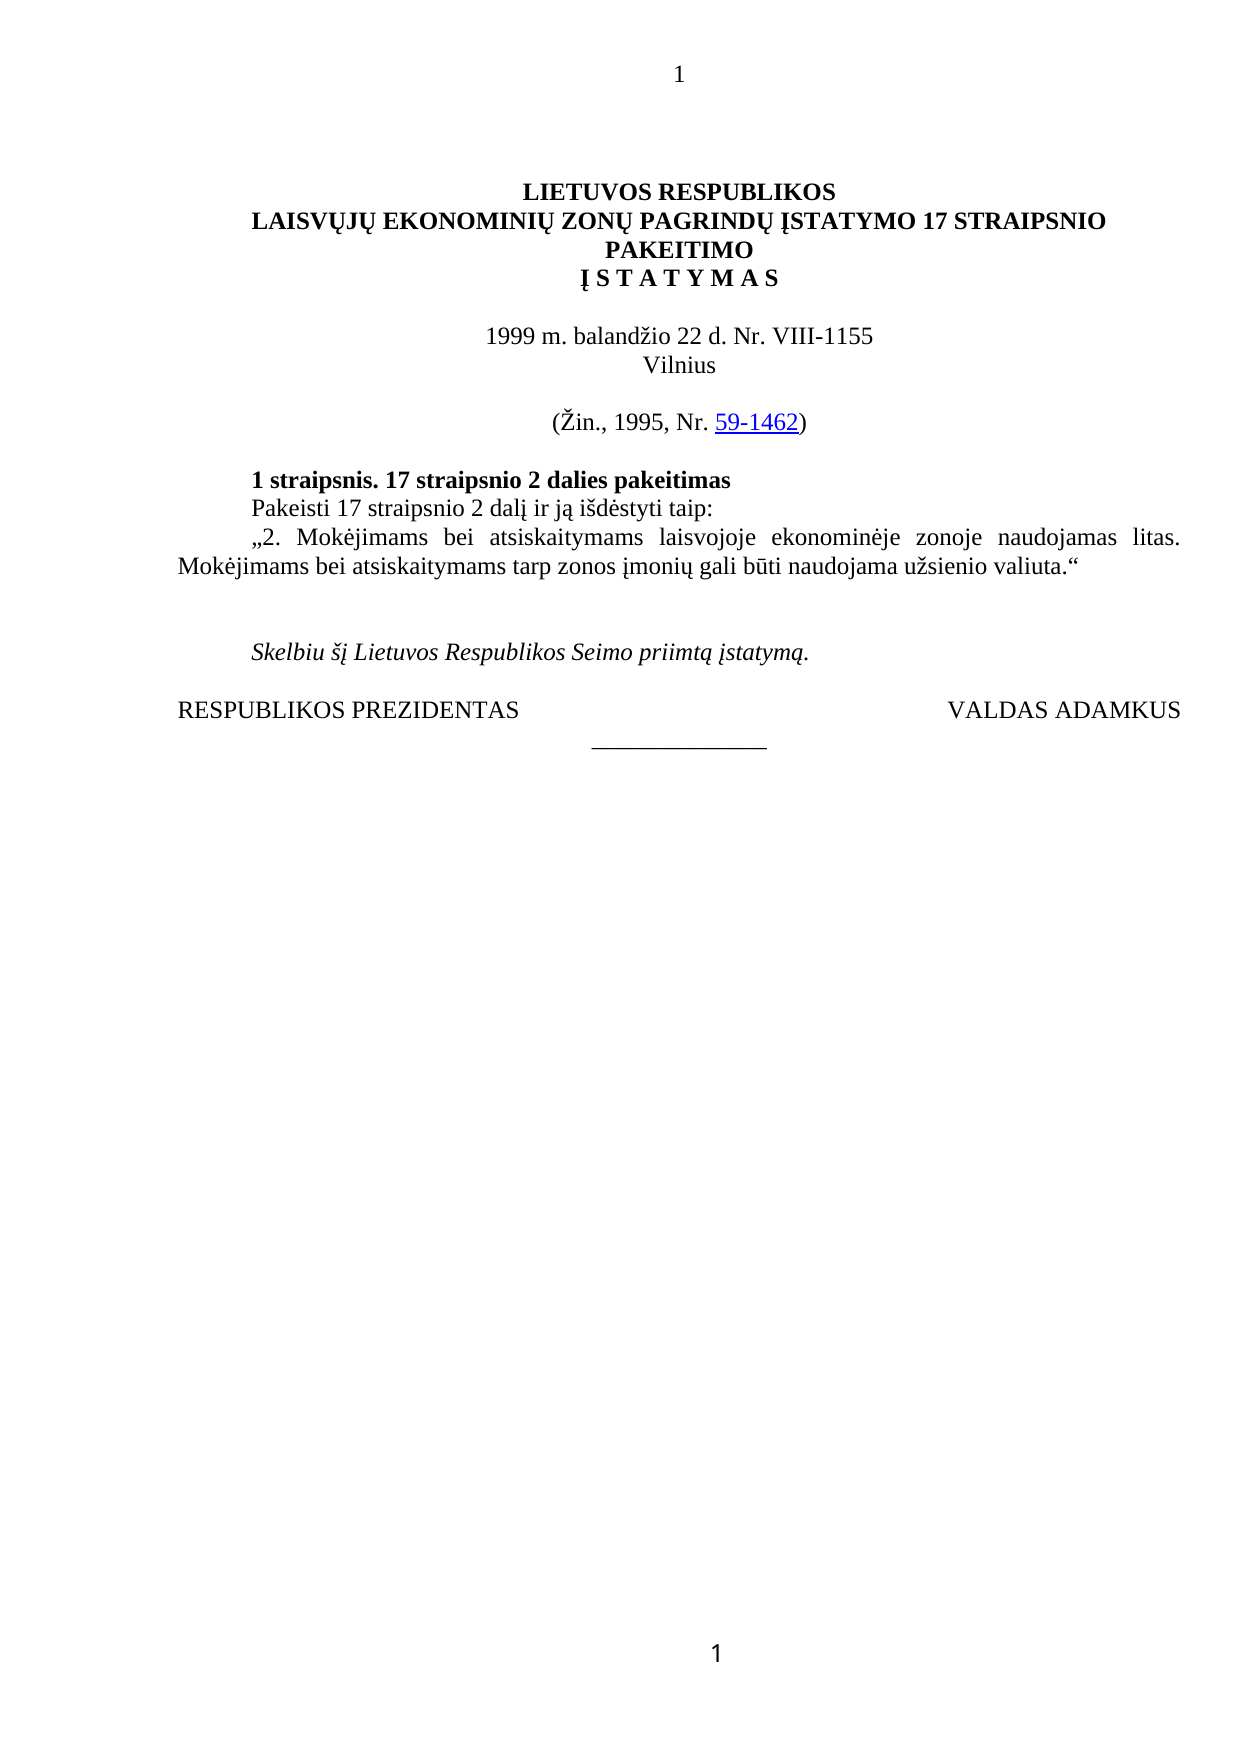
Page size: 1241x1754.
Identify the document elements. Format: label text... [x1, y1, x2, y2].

text 1 straipsnis. 17 straipsnio 2 dalies pakeitimas [177, 465, 1181, 493]
text RESPUBLIKOS PREZIDENTAS VALDAS ADAMKUS [177, 695, 1181, 723]
text Skelbiu šį Lietuvos Respublikos Seimo priimtą įstatymą. [177, 637, 1181, 666]
text Į S T A T Y M A S [177, 263, 1181, 292]
text „2. Mokėjimams bei atsiskaitymams laisvojoje ekonominėje zonoje naudojamas litas. Mokėjimams bei atsiskaitymams tarp zonos įmonių gali būti naudojama užsienio valiuta.“ [177, 522, 1181, 580]
text ______________ [177, 723, 1181, 752]
text Vilnius [177, 350, 1181, 378]
text LIETUVOS RESPUBLIKOS [177, 177, 1181, 206]
text 1999 m. balandžio 22 d. Nr. VIII-1155 [177, 321, 1181, 350]
text LAISVŲJŲ EKONOMINIŲ ZONŲ PAGRINDŲ ĮSTATYMO 17 STRAIPSNIO PAKEITIMO [177, 206, 1181, 263]
text (Žin., 1995, Nr. 59-1462) [177, 407, 1181, 436]
text Pakeisti 17 straipsnio 2 dalį ir ją išdėstyti taip: [177, 493, 1181, 522]
